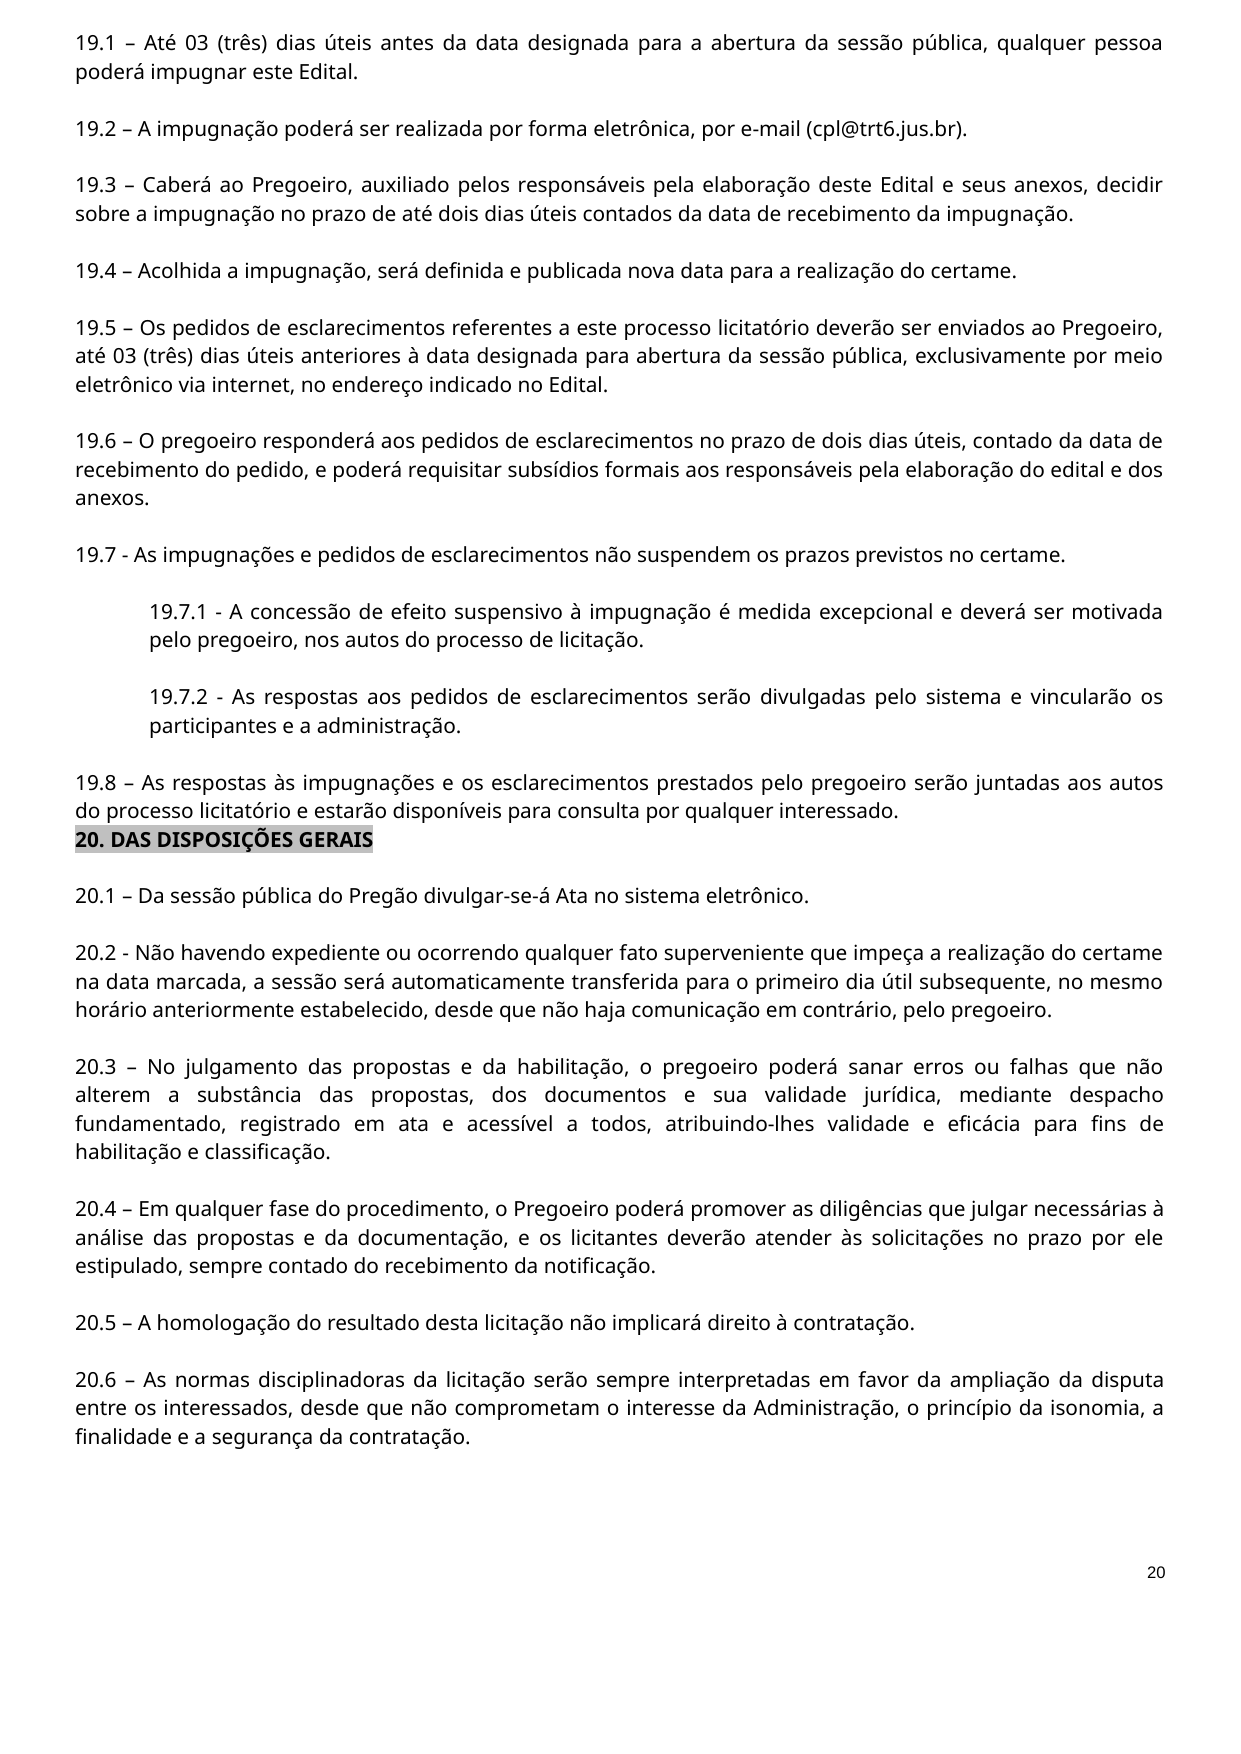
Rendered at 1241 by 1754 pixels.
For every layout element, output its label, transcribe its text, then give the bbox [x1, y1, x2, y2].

text 19.7 - As impugnações e pedidos de esclarecimentos não suspendem os prazos previstos no certame. [75, 540, 1165, 569]
text 19.1 – Até 03 (três) dias úteis antes da data designada para a abertura da sessão pública, qualquer pessoa poderá impugnar este Edital. [75, 28, 1165, 85]
text 20.6 – As normas disciplinadoras da licitação serão sempre interpretadas em favor da ampliação da disputa entre os interessados, desde que não comprometam o interesse da Administração, o princípio da isonomia, a finalidade e a segurança da contratação. [75, 1365, 1165, 1450]
text 20.4 – Em qualquer fase do procedimento, o Pregoeiro poderá promover as diligências que julgar necessárias à análise das propostas e da documentação, e os licitantes deverão atender às solicitações no prazo por ele estipulado, sempre contado do recebimento da notificação. [75, 1194, 1165, 1280]
text 20. DAS DISPOSIÇÕES GERAIS [75, 825, 1165, 853]
text 19.5 – Os pedidos de esclarecimentos referentes a este processo licitatório deverão ser enviados ao Pregoeiro, até 03 (três) dias úteis anteriores à data designada para abertura da sessão pública, exclusivamente por meio eletrônico via internet, no endereço indicado no Edital. [75, 313, 1165, 398]
text 19.3 – Caberá ao Pregoeiro, auxiliado pelos responsáveis pela elaboração deste Edital e seus anexos, decidir sobre a impugnação no prazo de até dois dias úteis contados da data de recebimento da impugnação. [75, 171, 1165, 227]
text 19.7.1 - A concessão de efeito suspensivo à impugnação é medida excepcional e deverá ser motivada pelo pregoeiro, nos autos do processo de licitação. [149, 597, 1165, 654]
text 20.5 – A homologação do resultado desta licitação não implicará direito à contratação. [75, 1308, 1165, 1337]
text 20.3 – No julgamento das propostas e da habilitação, o pregoeiro poderá sanar erros ou falhas que não alterem a substância das propostas, dos documentos e sua validade jurídica, mediante despacho fundamentado, registrado em ata e acessível a todos, atribuindo-lhes validade e eficácia para fins de habilitação e classificação. [75, 1052, 1165, 1166]
text 19.7.2 - As respostas aos pedidos de esclarecimentos serão divulgadas pelo sistema e vincularão os participantes e a administração. [149, 682, 1165, 739]
text 19.8 – As respostas às impugnações e os esclarecimentos prestados pelo pregoeiro serão juntadas aos autos do processo licitatório e estarão disponíveis para consulta por qualquer interessado. [75, 768, 1165, 825]
text 19.6 – O pregoeiro responderá aos pedidos de esclarecimentos no prazo de dois dias úteis, contado da data de recebimento do pedido, e poderá requisitar subsídios formais aos responsáveis pela elaboração do edital e dos anexos. [75, 427, 1165, 512]
text 19.2 – A impugnação poderá ser realizada por forma eletrônica, por e-mail (cpl@trt6.jus.br). [75, 114, 1165, 142]
text 20.2 - Não havendo expediente ou ocorrendo qualquer fato superveniente que impeça a realização do certame na data marcada, a sessão será automaticamente transferida para o primeiro dia útil subsequente, no mesmo horário anteriormente estabelecido, desde que não haja comunicação em contrário, pelo pregoeiro. [75, 938, 1165, 1024]
text 19.4 – Acolhida a impugnação, será definida e publicada nova data para a realização do certame. [75, 256, 1165, 284]
text 20.1 – Da sessão pública do Pregão divulgar-se-á Ata no sistema eletrônico. [75, 882, 1165, 910]
